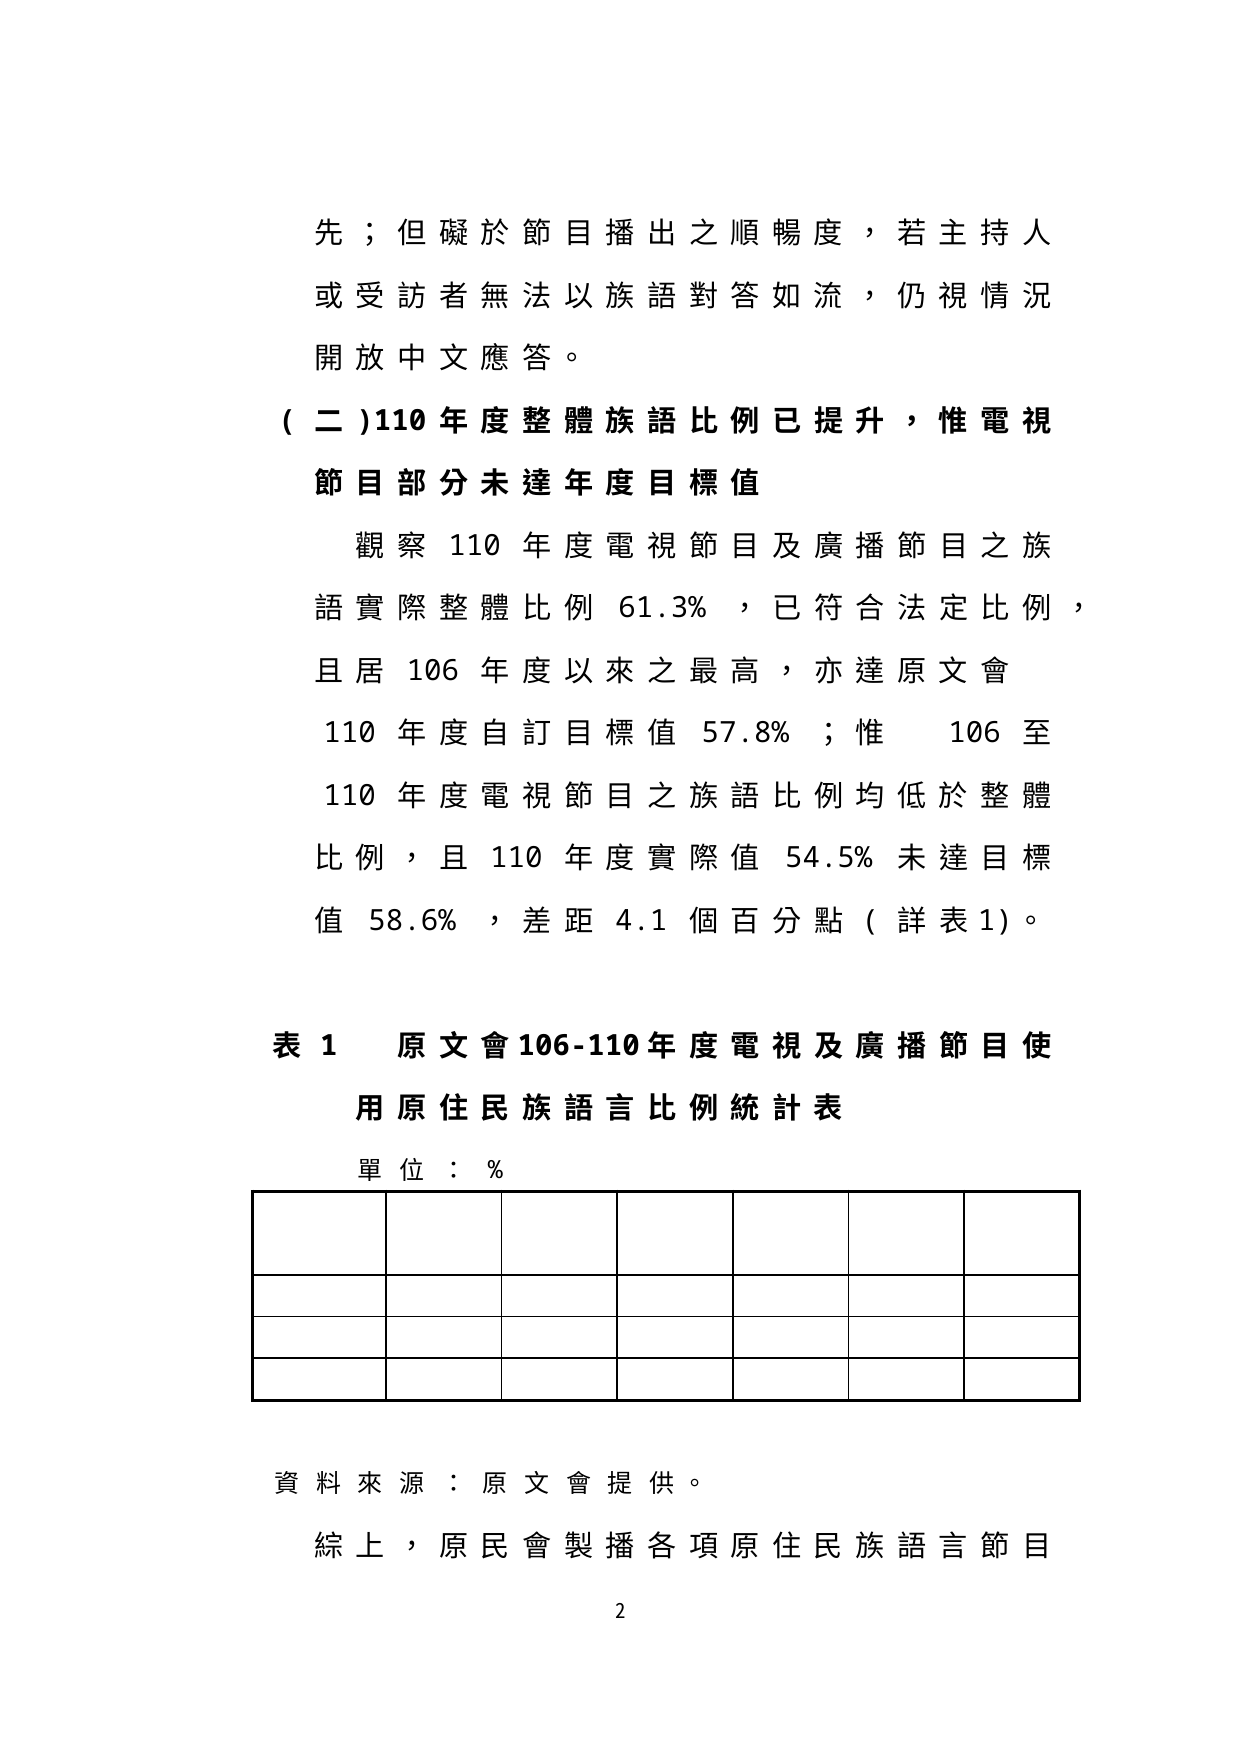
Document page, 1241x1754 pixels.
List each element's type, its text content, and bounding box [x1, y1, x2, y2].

table_cell 49.7 [502, 1276, 616, 1316]
table_cell 68.2 [965, 1359, 1078, 1398]
table_cell 53.3 [618, 1276, 732, 1316]
table_cell 51.3 [502, 1359, 616, 1398]
text 資料來源：原文會提供。 [242, 1439, 1058, 1502]
table_header 106年度實際值 [387, 1193, 501, 1274]
table_header 109年度實際值 [734, 1193, 848, 1274]
text 表1 原文會106-110年度電視及廣播節目使用原住民族語言比例統計表 單位：% [242, 1002, 1058, 1189]
table_header 108年度實際值 [618, 1193, 732, 1274]
table_cell 28.0 [387, 1317, 501, 1357]
table_cell 51.4 [618, 1317, 732, 1357]
table_cell 58.6 [849, 1317, 963, 1357]
table_cell 54.5 [965, 1317, 1078, 1357]
table_cell 50.7 [734, 1317, 848, 1357]
table_cell 整體 [254, 1276, 385, 1316]
table_cell 39.0 [387, 1276, 501, 1316]
table_cell 廣播節目 [254, 1359, 385, 1398]
table_cell 57.8 [849, 1276, 963, 1316]
table_cell 57.0 [849, 1359, 963, 1398]
text 綜上，原民會製播各項原住民族語言節目使用族語比例，依原住民族語言發展法第23條所定，不得低於總時數之50%，110年度整體比例61.3%已達法定標準，惟近年電視節目部分均較整體為低，且110年度未達目標值，允宜積極培育具族語能力之專業人才，俾利所製播之各項節目符合法定族語比例。 [242, 1502, 1058, 1564]
table_cell 56.6 [734, 1359, 848, 1398]
table_header 110年度目標值 [849, 1193, 963, 1274]
text 觀察110年度電視節目及廣播節目之族語實際整體比例61.3%，已符合法定比例，且居106年度以來之最高，亦達原文會110年度自訂目標值57.8%；惟 106至110年度電視節目之族語比例均低於整體比例，且110年度實際值54.5%未達目標值58.6%，差距4.1個百分點(詳表1)。 [271, 502, 1058, 939]
table_header 110年度實際值 [965, 1193, 1078, 1274]
table_cell 電視節目 [254, 1317, 385, 1357]
table_cell 55.2 [618, 1359, 732, 1398]
table_cell 48.0 [502, 1317, 616, 1357]
table_header 107年度實際值 [502, 1193, 616, 1274]
table_header 項目 [254, 1193, 385, 1274]
table_cell 50.0 [387, 1359, 501, 1398]
table_cell 53.7 [734, 1276, 848, 1316]
table_cell 61.3 [965, 1276, 1078, 1316]
text (二)110年度整體族語比例已提升，惟電視節目部分未達年度目標值 [242, 377, 1058, 502]
text 依原住民族語言發展法第23條規定：「政府捐助之原住民族電視及廣播機構，應製作原住民族語言節目及語言學習課程，並出版原住民族語言出版品。」、「前項原住民族語言節目及課程使用原住民族語言之比例，不得低於該機構總時數之50%。」據原文會說明，目前族語節目比重相對較高之節目類型，如族語新聞、熊出沒之夏日連連看、族語故事書等全族語節目，所邀請來賓主要係以會族語者為優先；但礙於節目播出之順暢度，若主持人或受訪者無法以族語對答如流，仍視情況開放中文應答。 [271, 189, 1058, 377]
